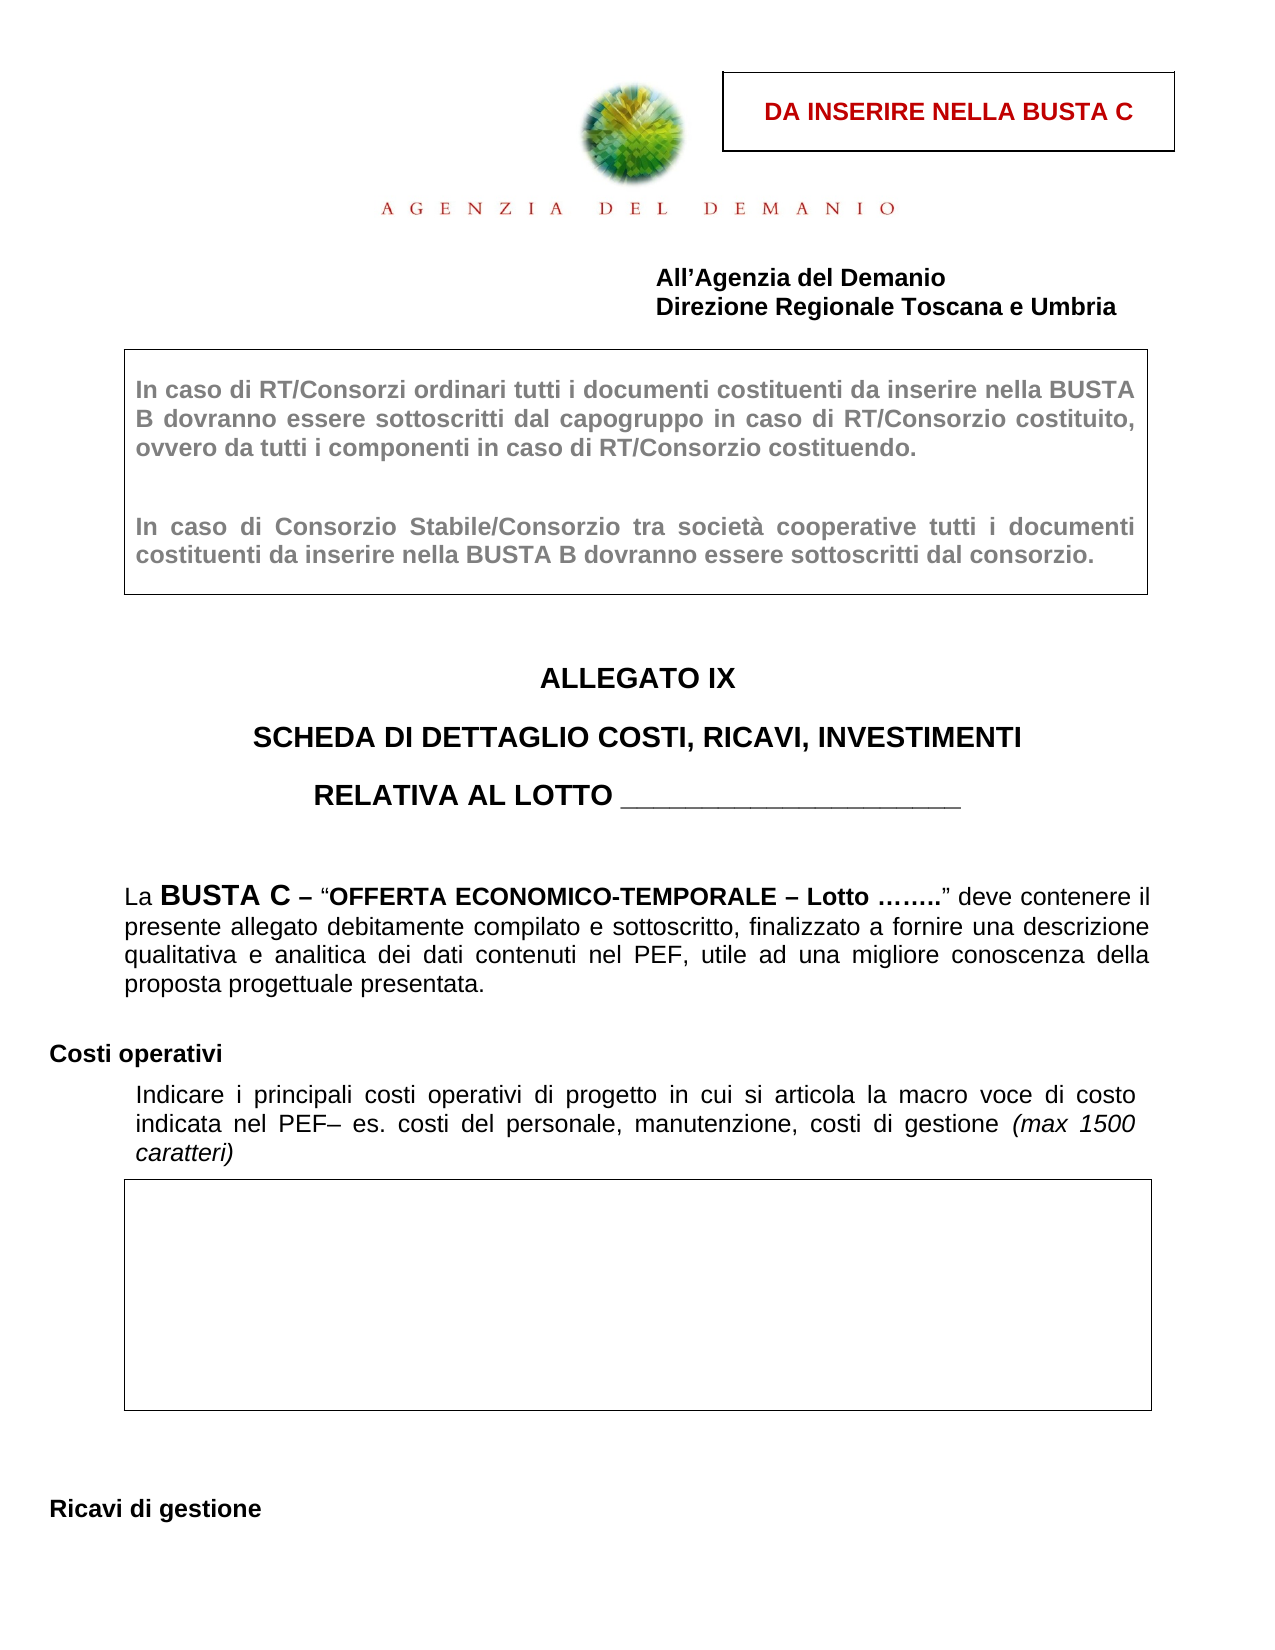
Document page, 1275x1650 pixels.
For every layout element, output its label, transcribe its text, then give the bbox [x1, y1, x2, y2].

text Ricavi di gestione [49, 1494, 1151, 1523]
text DA INSERIRE NELLA BUSTA C [739, 97, 1159, 126]
text Costi operativi [49, 1039, 1151, 1068]
text Direzione Regionale Toscana e Umbria [656, 292, 1151, 320]
text SCHEDA DI DETTAGLIO COSTI, RICAVI, INVESTIMENTI [124, 720, 1151, 753]
table_header In caso di RT/Consorzi ordinari tutti i documenti costituenti da inserire nella BUSTA B dovranno essere sottoscritti dal capogruppo in caso di RT/Consorzio costituito, ovvero da tutti i componenti in caso di RT/Consorzio costituendo. In caso di Consorzio Stabile/Consorzio tra società cooperative tutti i documenti costituenti da inserire nella BUSTA B dovranno essere sottoscritti dal consorzio. [125, 350, 1147, 594]
table_cell [125, 1180, 1151, 1410]
text La BUSTA C – “OFFERTA ECONOMICO-TEMPORALE – Lotto ……..” deve contenere il presente allegato debitamente compilato e sottoscritto, finalizzato a fornire una descrizione qualitativa e analitica dei dati contenuti nel PEF, utile ad una migliore conoscenza della proposta progettuale presentata. [124, 878, 1151, 998]
text ALLEGATO IX [124, 661, 1151, 695]
table_header Indicare i principali costi operativi di progetto in cui si articola la macro voce di costo indicata nel PEF– es. costi del personale, manutenzione, costi di gestione (max 1500 caratteri) [124, 1081, 1148, 1179]
text All’Agenzia del Demanio [656, 263, 1151, 292]
text RELATIVA AL LOTTO _____________________ [124, 778, 1151, 812]
picture [374, 75, 901, 220]
